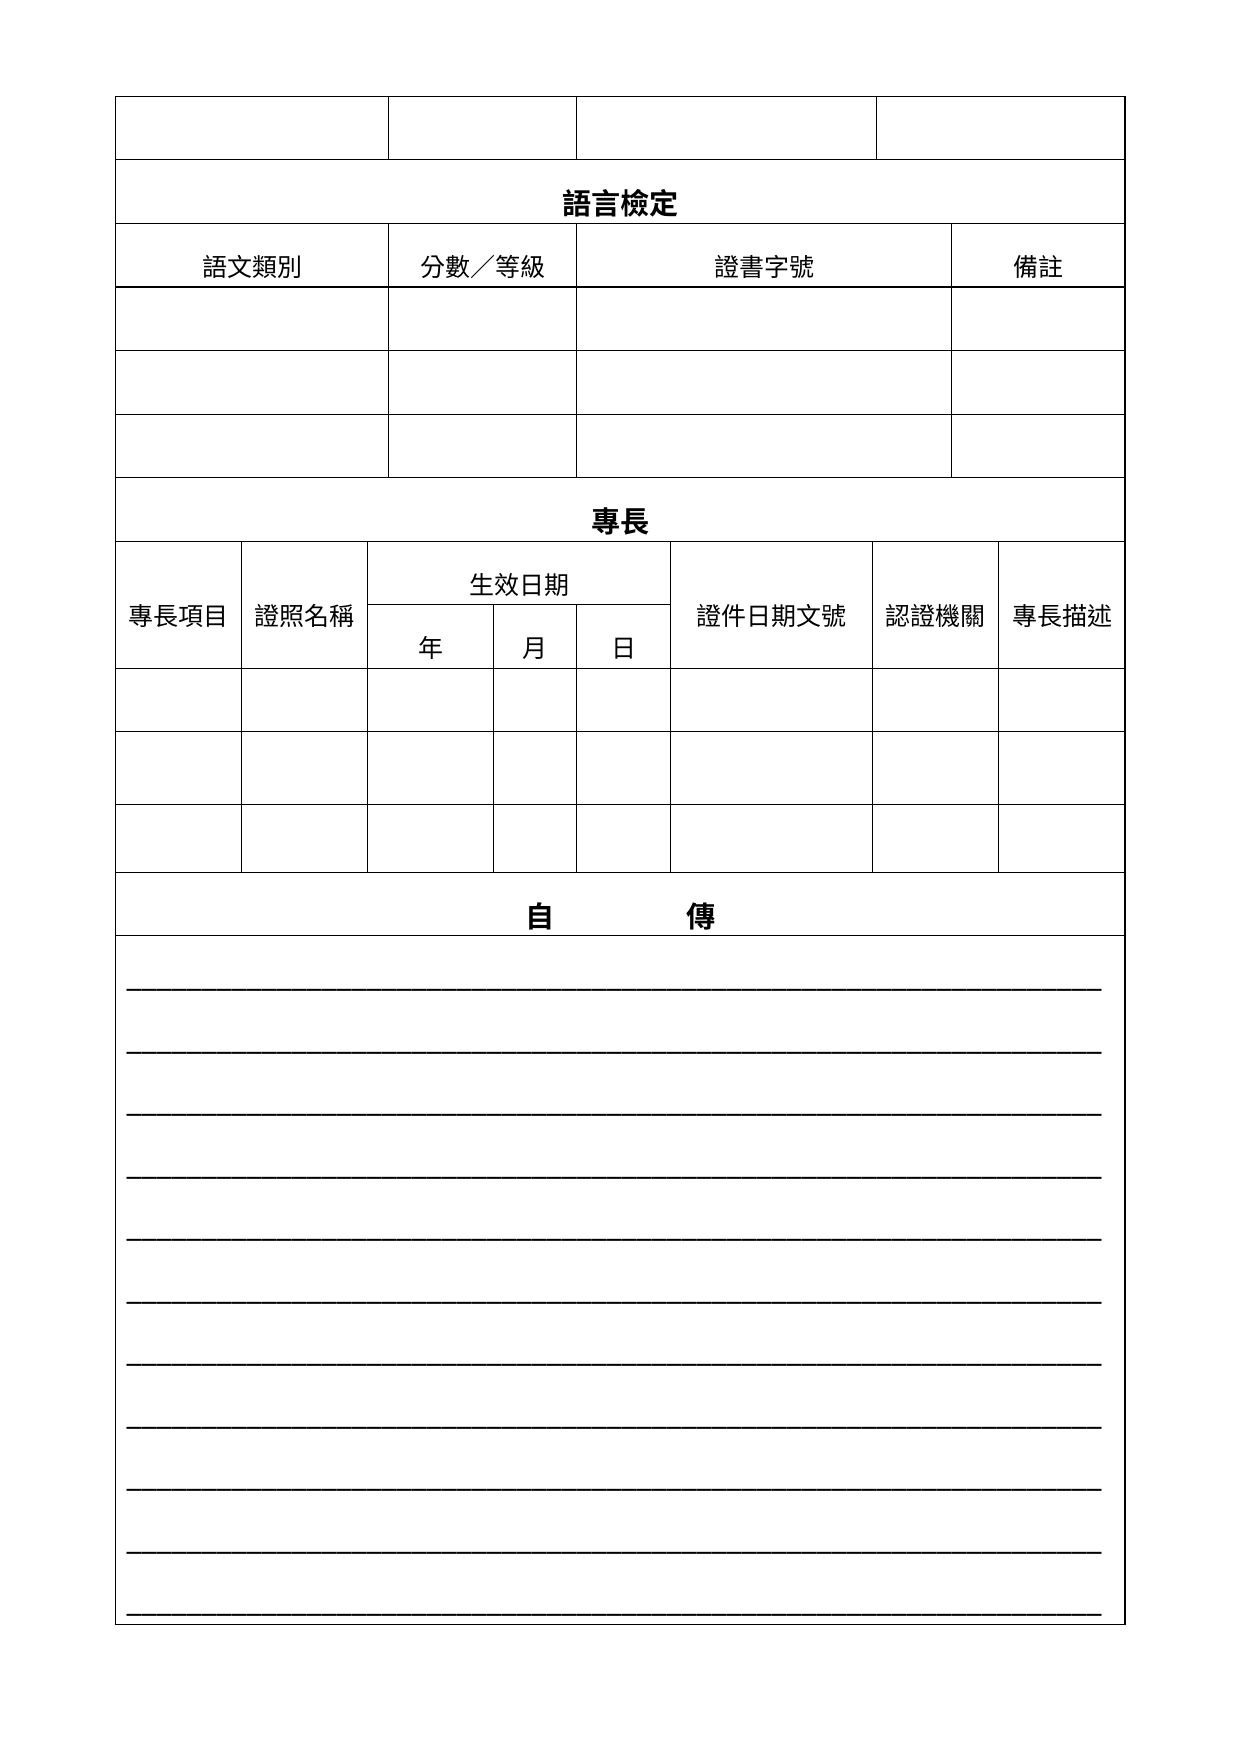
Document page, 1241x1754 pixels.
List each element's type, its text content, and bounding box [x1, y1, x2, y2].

table_cell 認證機關 [873, 542, 998, 668]
table_cell [952, 415, 1124, 477]
table_cell [389, 97, 576, 159]
table_cell [671, 669, 872, 731]
table_cell [577, 351, 951, 413]
table_cell [952, 351, 1124, 413]
table_cell 專長項目 [116, 542, 241, 668]
table_cell 年 [368, 605, 493, 668]
table_cell 備註 [952, 224, 1124, 286]
table_cell [116, 732, 241, 804]
table_cell 生效日期 [368, 542, 670, 604]
table_cell [999, 805, 1124, 872]
table_cell [577, 732, 670, 804]
table_cell [952, 288, 1124, 350]
table_cell [368, 669, 493, 731]
table_cell [242, 669, 367, 731]
table_cell 語言檢定 [116, 160, 1124, 223]
table_cell [389, 415, 576, 477]
table_cell [116, 415, 388, 477]
table_cell [577, 288, 951, 350]
table_cell [877, 97, 1124, 159]
table_cell [999, 732, 1124, 804]
table_cell 自 傳 [116, 873, 1124, 935]
table_cell [873, 669, 998, 731]
table_cell [577, 805, 670, 872]
table_cell [671, 805, 872, 872]
table_cell [116, 97, 388, 159]
table_cell [577, 97, 876, 159]
table_cell [494, 805, 576, 872]
table_cell [873, 805, 998, 872]
table_cell [577, 415, 951, 477]
table_cell [116, 351, 388, 413]
table_cell 證書字號 [577, 224, 951, 286]
table_cell [368, 805, 493, 872]
table_cell 日 [577, 605, 670, 668]
table_cell 專長描述 [999, 542, 1124, 668]
table_cell [242, 732, 367, 804]
table_cell [671, 732, 872, 804]
table_cell [116, 288, 388, 350]
table_cell [389, 351, 576, 413]
table_cell [242, 805, 367, 872]
table_cell [494, 732, 576, 804]
table_cell [999, 669, 1124, 731]
table_cell [368, 732, 493, 804]
table_cell [116, 669, 241, 731]
table_cell 證件日期文號 [671, 542, 872, 668]
table_cell [494, 669, 576, 731]
table_cell [873, 732, 998, 804]
table_cell 專長 [116, 478, 1124, 541]
table_cell [116, 805, 241, 872]
table_cell [389, 288, 576, 350]
table_cell 證照名稱 [242, 542, 367, 668]
table_cell 語文類別 [116, 224, 388, 286]
table_cell ___________________________________________________________________________________________________________________________________________________________________________________________________________________________________________________________________________________________________________________________________________________________________________________________________________________________________________________________________________________________________________________________________________________________________________________________________________________________________________________________________________________________________________________________________________ [116, 936, 1124, 1624]
table_cell [577, 669, 670, 731]
table_cell 月 [494, 605, 576, 668]
table_cell 分數／等級 [389, 224, 576, 286]
